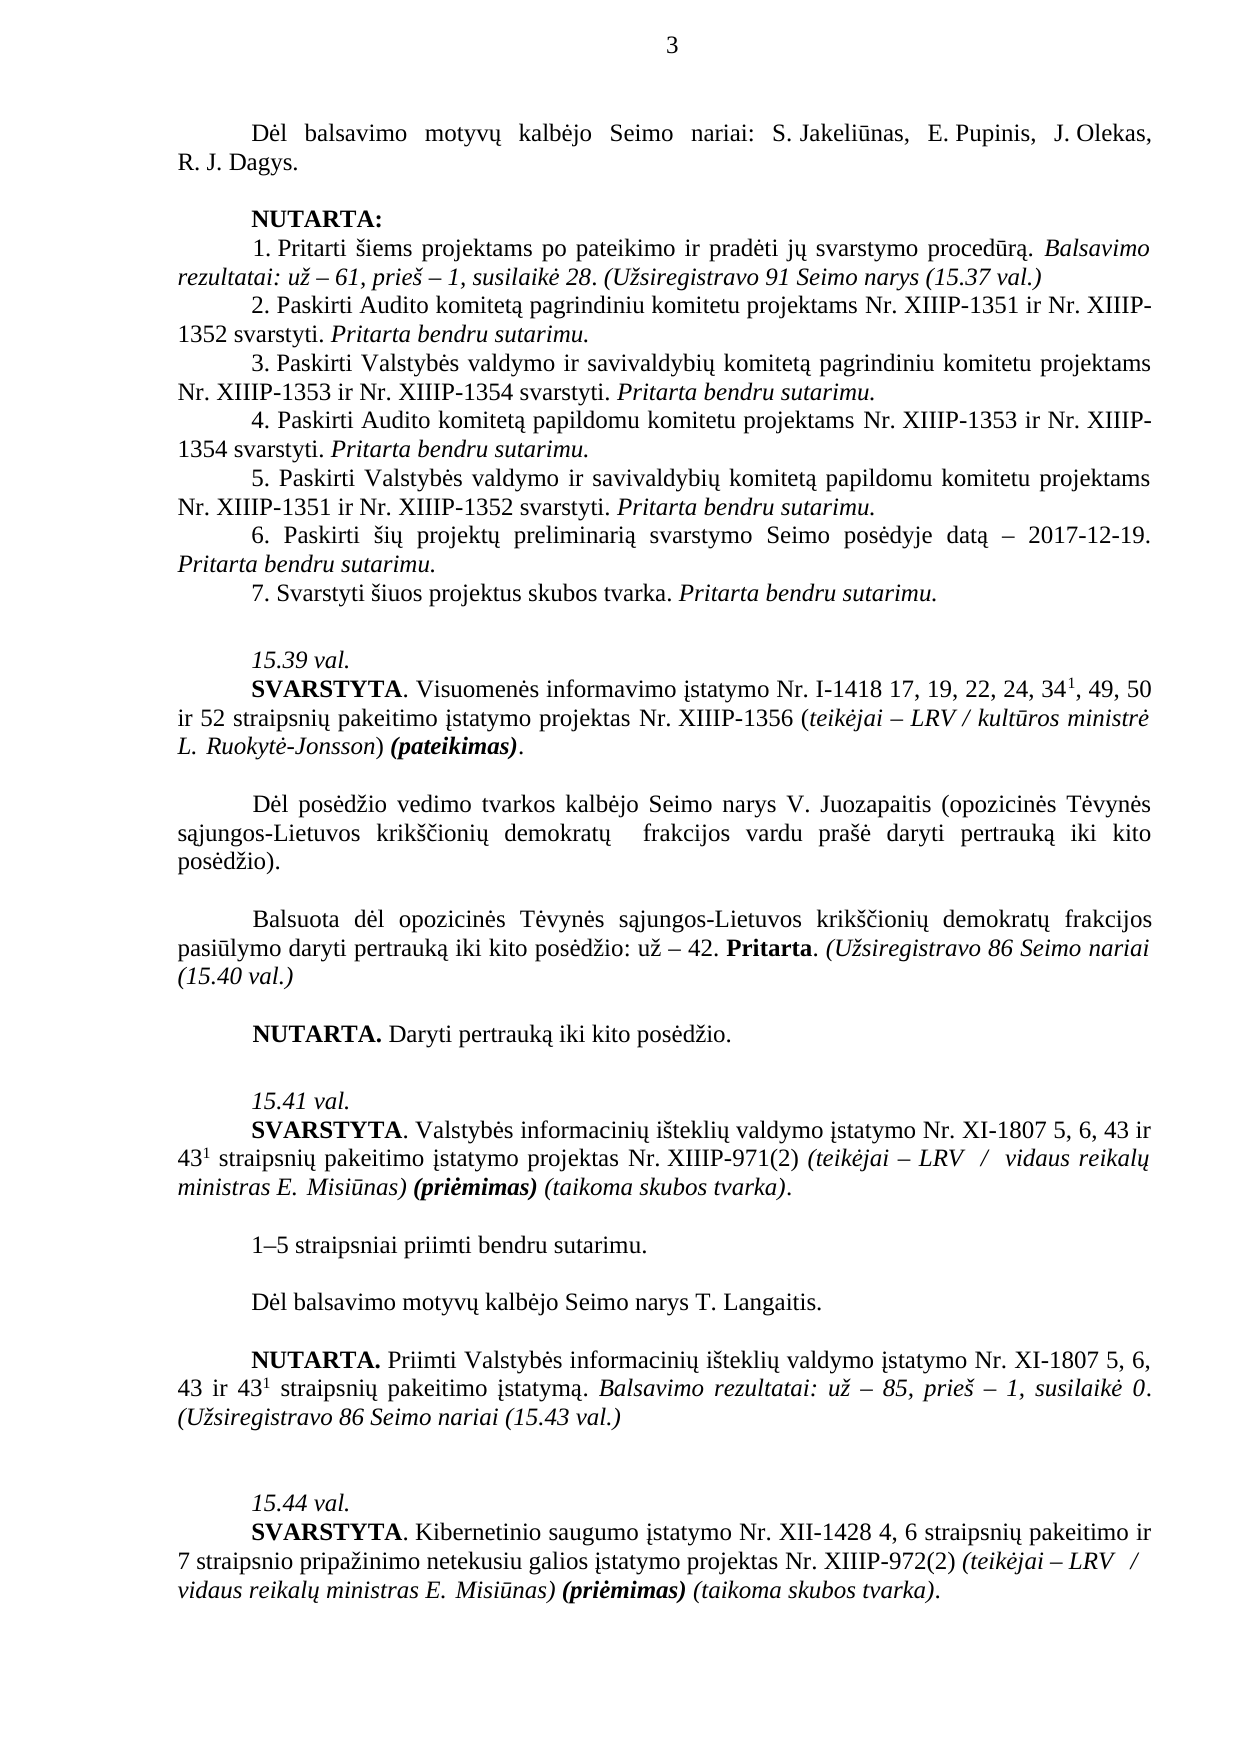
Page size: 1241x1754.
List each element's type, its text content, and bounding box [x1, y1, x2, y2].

text SVARSTYTA. Valstybės informacinių išteklių valdymo įstatymo Nr. XI-1807 5, 6, 43 ir 431 straipsnių pakeitimo įstatymo projektas Nr. XIIIP-971(2) (teikėjai – LRV / vidaus reikalų ministras E. Misiūnas) (priėmimas) (taikoma skubos tvarka). [177, 1115, 1152, 1201]
text SVARSTYTA. Kibernetinio saugumo įstatymo Nr. XII-1428 4, 6 straipsnių pakeitimo ir 7 straipsnio pripažinimo netekusiu galios įstatymo projektas Nr. XIIIP-972(2) (teikėjai – LRV / vidaus reikalų ministras E. Misiūnas) (priėmimas) (taikoma skubos tvarka). [177, 1517, 1152, 1603]
text 2. Paskirti Audito komitetą pagrindiniu komitetu projektams Nr. XIIIP-1351 ir Nr. XIIIP-1352 svarstyti. Pritarta bendru sutarimu. [177, 291, 1152, 348]
text 15.44 val. [177, 1488, 1152, 1517]
text 6. Paskirti šių projektų preliminarią svarstymo Seimo posėdyje datą – 2017-12-19. Pritarta bendru sutarimu. [177, 521, 1152, 578]
text NUTARTA. Daryti pertrauką iki kito posėdžio. [177, 1019, 1152, 1048]
text 7. Svarstyti šiuos projektus skubos tvarka. Pritarta bendru sutarimu. [177, 578, 1152, 607]
text SVARSTYTA. Visuomenės informavimo įstatymo Nr. I-1418 17, 19, 22, 24, 341, 49, 50 ir 52 straipsnių pakeitimo įstatymo projektas Nr. XIIIP-1356 (teikėjai – LRV / kultūros ministrė L. Ruokytė-Jonsson) (pateikimas). [177, 674, 1152, 760]
text NUTARTA. Priimti Valstybės informacinių išteklių valdymo įstatymo Nr. XI-1807 5, 6, 43 ir 431 straipsnių pakeitimo įstatymą. Balsavimo rezultatai: už – 85, prieš – 1, susilaikė 0. (Užsiregistravo 86 Seimo nariai (15.43 val.) [177, 1345, 1152, 1431]
text NUTARTA: [177, 204, 1152, 233]
text 15.41 val. [177, 1086, 1152, 1115]
text 5. Paskirti Valstybės valdymo ir savivaldybių komitetą papildomu komitetu projektams Nr. XIIIP-1351 ir Nr. XIIIP-1352 svarstyti. Pritarta bendru sutarimu. [177, 463, 1152, 521]
text 1–5 straipsniai priimti bendru sutarimu. [177, 1230, 1152, 1258]
text 3. Paskirti Valstybės valdymo ir savivaldybių komitetą pagrindiniu komitetu projektams Nr. XIIIP-1353 ir Nr. XIIIP-1354 svarstyti. Pritarta bendru sutarimu. [177, 348, 1152, 406]
text 15.39 val. [177, 645, 1152, 674]
text 1. Pritarti šiems projektams po pateikimo ir pradėti jų svarstymo procedūrą. Balsavimo rezultatai: už – 61, prieš – 1, susilaikė 28. (Užsiregistravo 91 Seimo narys (15.37 val.) [177, 233, 1152, 291]
text 4. Paskirti Audito komitetą papildomu komitetu projektams Nr. XIIIP-1353 ir Nr. XIIIP-1354 svarstyti. Pritarta bendru sutarimu. [177, 406, 1152, 463]
text Balsuota dėl opozicinės Tėvynės sąjungos-Lietuvos krikščionių demokratų frakcijos pasiūlymo daryti pertrauką iki kito posėdžio: už – 42. Pritarta. (Užsiregistravo 86 Seimo nariai (15.40 val.) [177, 904, 1152, 990]
text Dėl balsavimo motyvų kalbėjo Seimo nariai: S. Jakeliūnas, E. Pupinis, J. Olekas, R. J. Dagys. [177, 118, 1152, 176]
text Dėl balsavimo motyvų kalbėjo Seimo narys T. Langaitis. [177, 1287, 1152, 1316]
text Dėl posėdžio vedimo tvarkos kalbėjo Seimo narys V. Juozapaitis (opozicinės Tėvynės sąjungos-Lietuvos krikščionių demokratų frakcijos vardu prašė daryti pertrauką iki kito posėdžio). [177, 789, 1152, 875]
